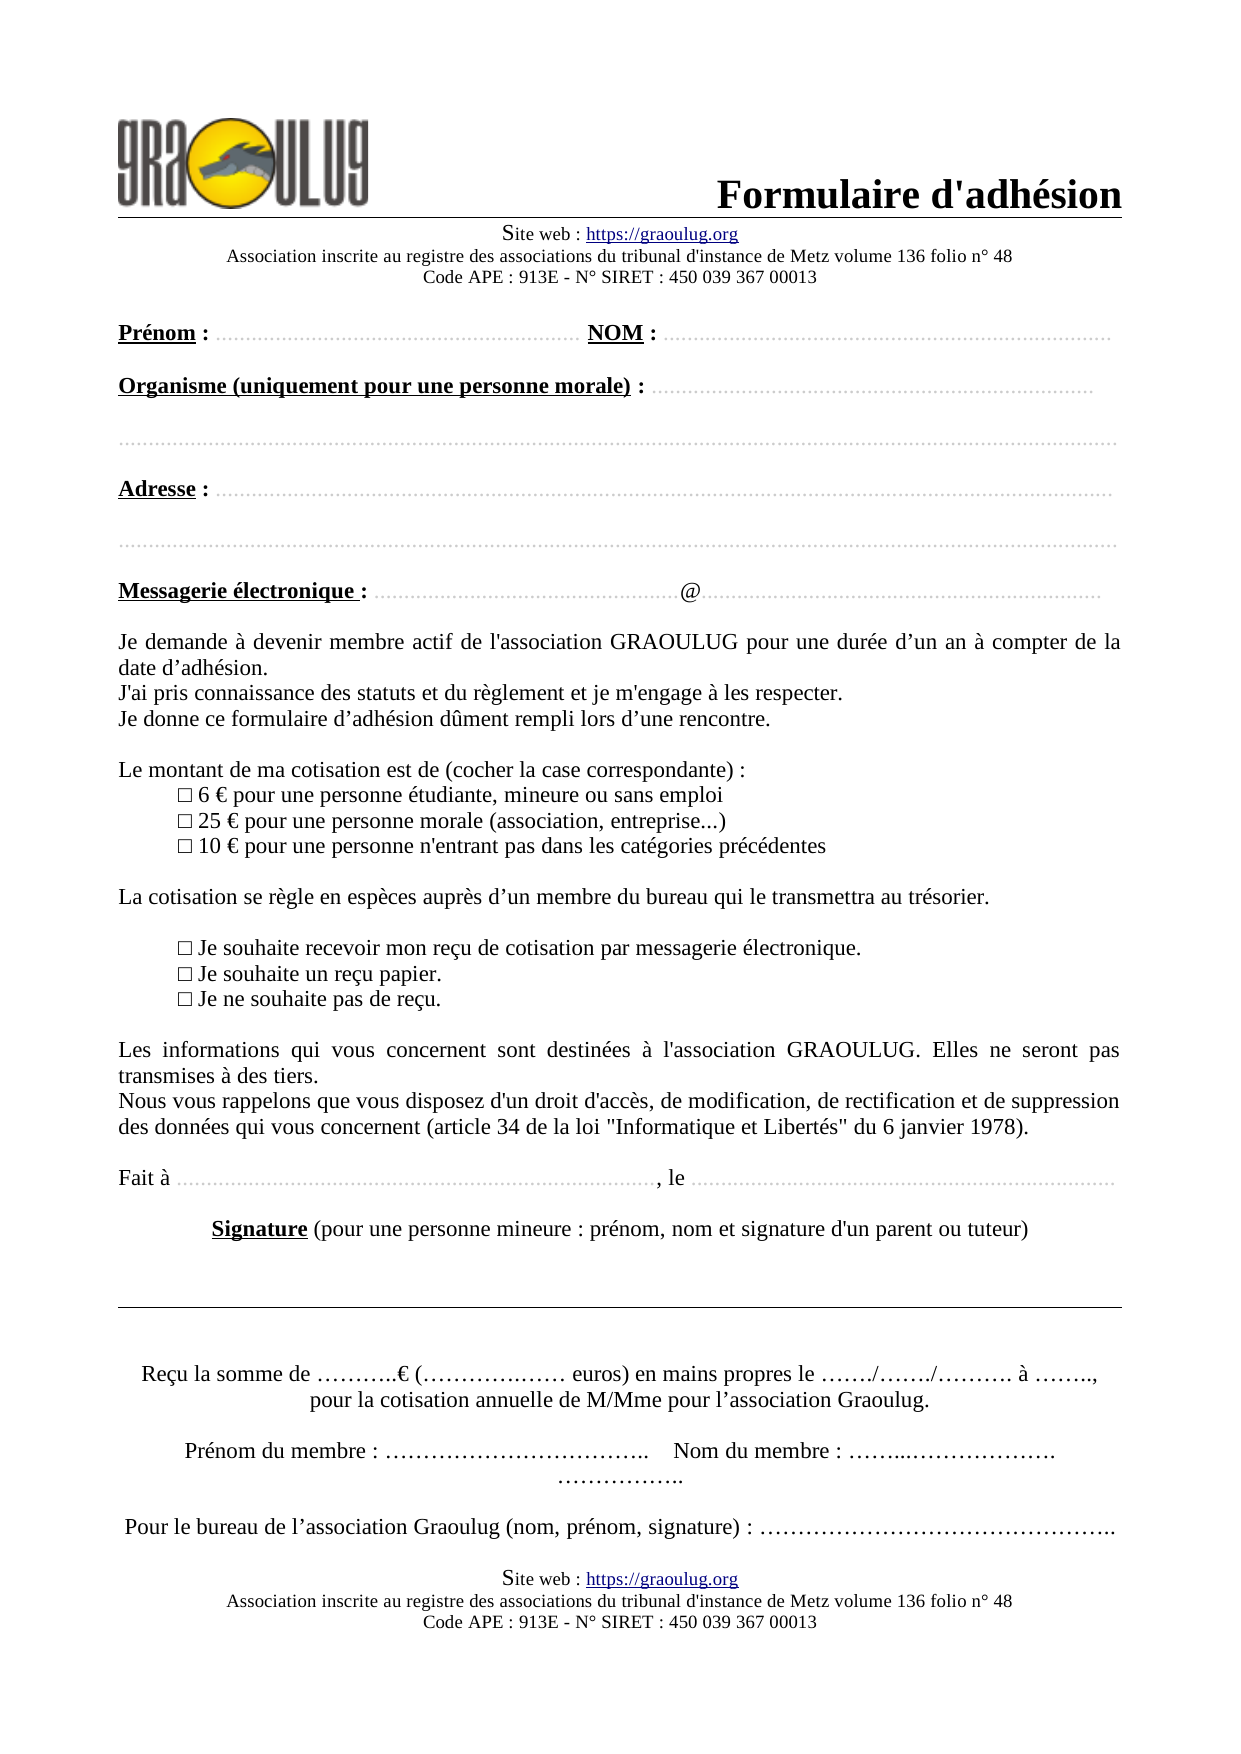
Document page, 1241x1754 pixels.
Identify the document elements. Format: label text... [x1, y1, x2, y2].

text Messagerie électronique : ...................................................@................................................................... [118, 578, 1122, 603]
text □ 10 € pour une personne n'entrant pas dans les catégories précédentes [178, 833, 1122, 859]
text ....................................................................................................................................................................... [118, 425, 1122, 450]
text □ 6 € pour une personne étudiante, mineure ou sans emploi [178, 782, 1122, 808]
text Je demande à devenir membre actif de l'association GRAOULUG pour une durée d’un an à compter de la date d’adhésion. [118, 629, 1122, 680]
text Adresse : ...................................................................................................................................................... [118, 476, 1122, 501]
text Le montant de ma cotisation est de (cocher la case correspondante) : [118, 757, 1122, 782]
text Je donne ce formulaire d’adhésion dûment rempli lors d’une rencontre. [118, 706, 1122, 731]
text ....................................................................................................................................................................... [118, 527, 1122, 552]
text La cotisation se règle en espèces auprès d’un membre du bureau qui le transmettra au trésorier. [118, 884, 1122, 910]
text Organisme (uniquement pour une personne morale) : .......................................................................... [118, 371, 1122, 399]
text □ Je souhaite recevoir mon reçu de cotisation par messagerie électronique. [178, 935, 1122, 961]
text □ Je souhaite un reçu papier. [178, 961, 1122, 986]
picture [118, 118, 369, 209]
text Signature (pour une personne mineure : prénom, nom et signature d'un parent ou tuteur) [118, 1216, 1122, 1241]
text □ 25 € pour une personne morale (association, entreprise...) [178, 808, 1122, 833]
text Nous vous rappelons que vous disposez d'un droit d'accès, de modification, de rectification et de suppression des données qui vous concernent (article 34 de la loi "Informatique et Libertés" du 6 janvier 1978). [118, 1088, 1122, 1139]
text Prénom : ............................................................. NOM : ........................................................................... [118, 320, 1122, 346]
text □ Je ne souhaite pas de reçu. [178, 986, 1122, 1012]
text Les informations qui vous concernent sont destinées à l'association GRAOULUG. Elles ne seront pas transmises à des tiers. [118, 1037, 1122, 1088]
text J'ai pris connaissance des statuts et du règlement et je m'engage à les respecter. [118, 680, 1122, 706]
text Fait à ................................................................................, le ....................................................................... [118, 1165, 1122, 1190]
